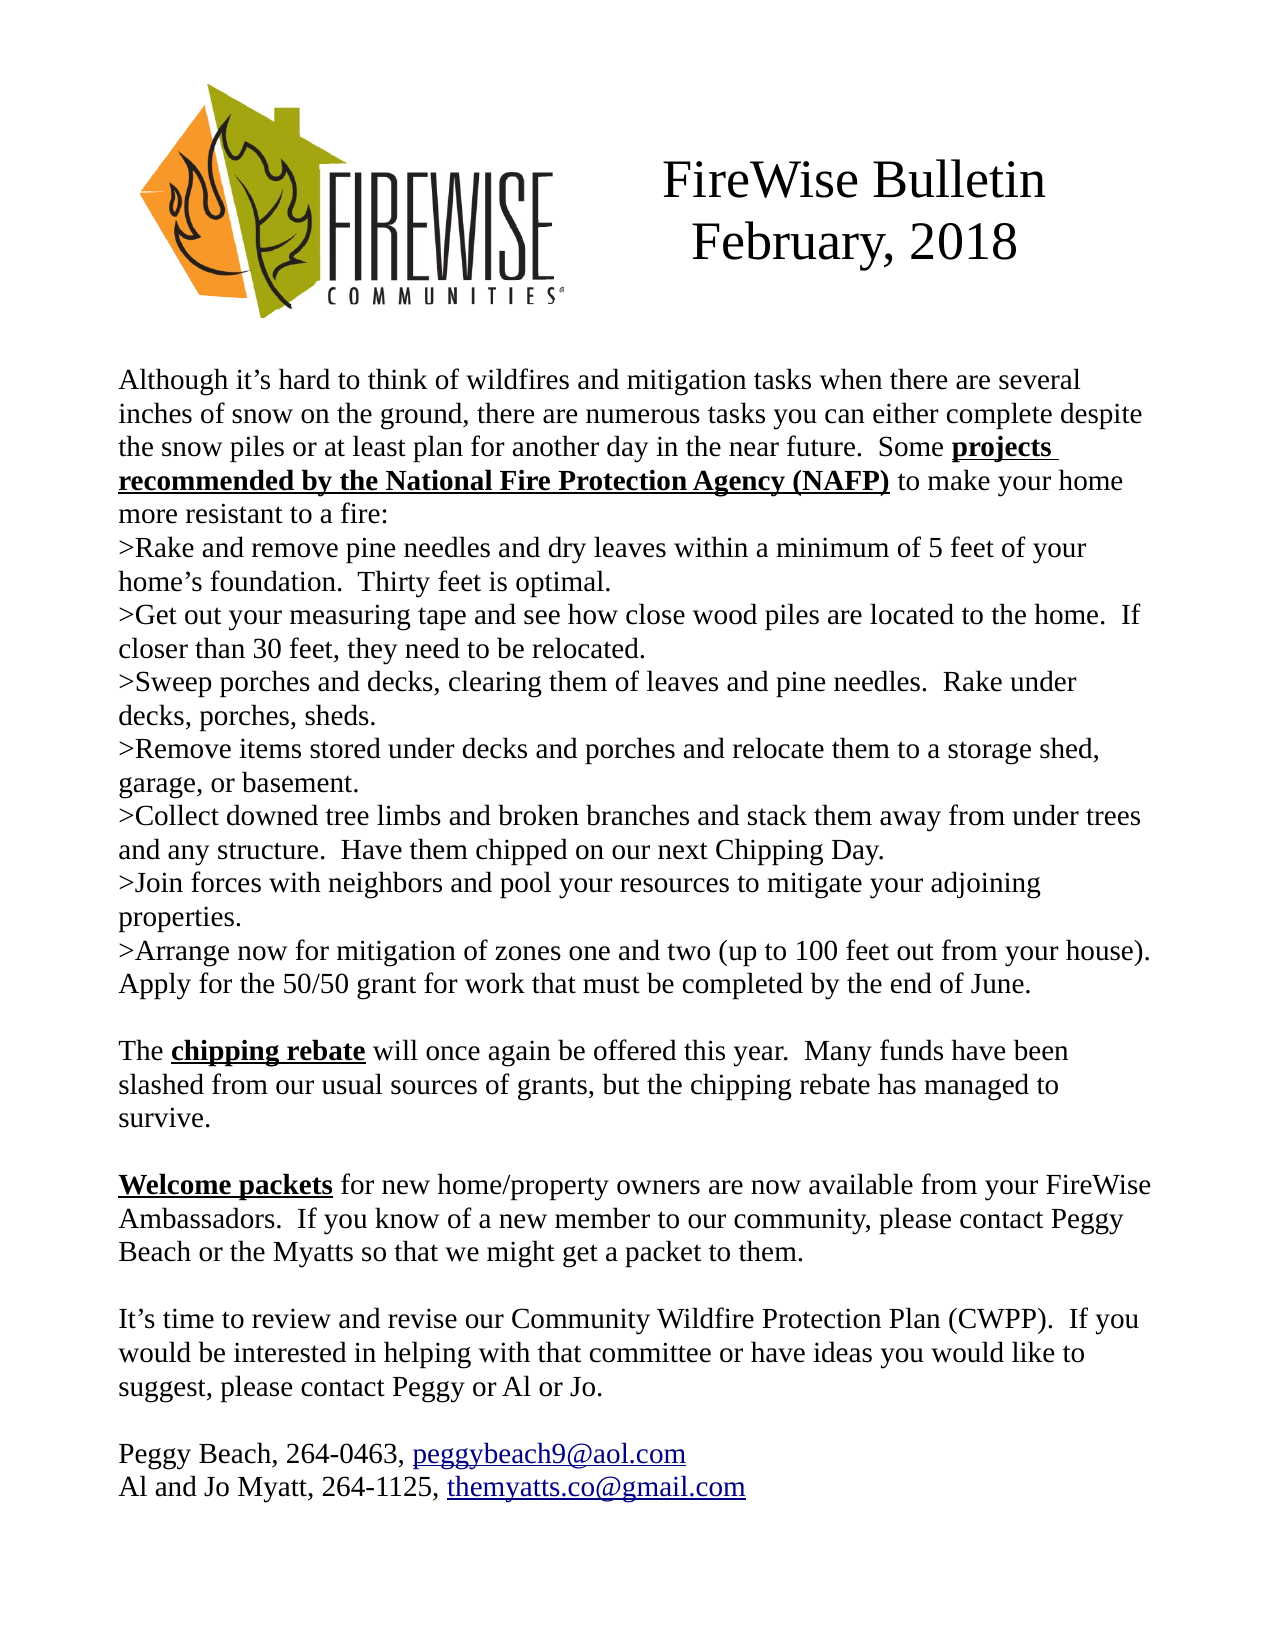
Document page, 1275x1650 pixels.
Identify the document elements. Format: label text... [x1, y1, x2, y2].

text It’s time to review and revise our Community Wildfire Protection Plan (CWPP). If you would be interested in helping with that committee or have ideas you would like to suggest, please contact Peggy or Al or Jo. [118, 1302, 1157, 1402]
text >Rake and remove pine needles and dry leaves within a minimum of 5 feet of your home’s foundation. Thirty feet is optimal. [118, 530, 1157, 597]
text FireWise Bulletin [320, 147, 1157, 209]
text >Sweep porches and decks, clearing them of leaves and pine needles. Rake under decks, porches, sheds. [118, 664, 1157, 731]
text The chipping rebate will once again be offered this year. Many funds have been slashed from our usual sources of grants, but the chipping rebate has managed to survive. [118, 1033, 1157, 1134]
text Although it’s hard to think of wildfires and mitigation tasks when there are several inches of snow on the ground, there are numerous tasks you can either complete despite the snow piles or at least plan for another day in the near future. Some projects recommended by the National Fire Protection Agency (NAFP) to make your home more resistant to a fire: [118, 362, 1157, 530]
text Welcome packets for new home/property owners are now available from your FireWise Ambassadors. If you know of a new member to our community, please contact Peggy Beach or the Myatts so that we might get a packet to them. [118, 1167, 1157, 1268]
text Peggy Beach, 264-0463, peggybeach9@aol.com [118, 1436, 1157, 1469]
text >Join forces with neighbors and pool your resources to mitigate your adjoining properties. [118, 866, 1157, 933]
text >Remove items stored under decks and porches and relocate them to a storage shed, garage, or basement. [118, 731, 1157, 798]
text >Arrange now for mitigation of zones one and two (up to 100 feet out from your house). Apply for the 50/50 grant for work that must be completed by the end of June. [118, 933, 1157, 1000]
text Al and Jo Myatt, 264-1125, themyatts.co@gmail.com [118, 1469, 1157, 1503]
text February, 2018 [539, 209, 1157, 271]
text >Collect downed tree limbs and broken branches and stack them away from under trees and any structure. Have them chipped on our next Chipping Day. [118, 798, 1157, 866]
text >Get out your measuring tape and see how close wood piles are located to the home. If closer than 30 feet, they need to be relocated. [118, 597, 1157, 664]
text [118, 209, 184, 271]
text [118, 147, 170, 209]
